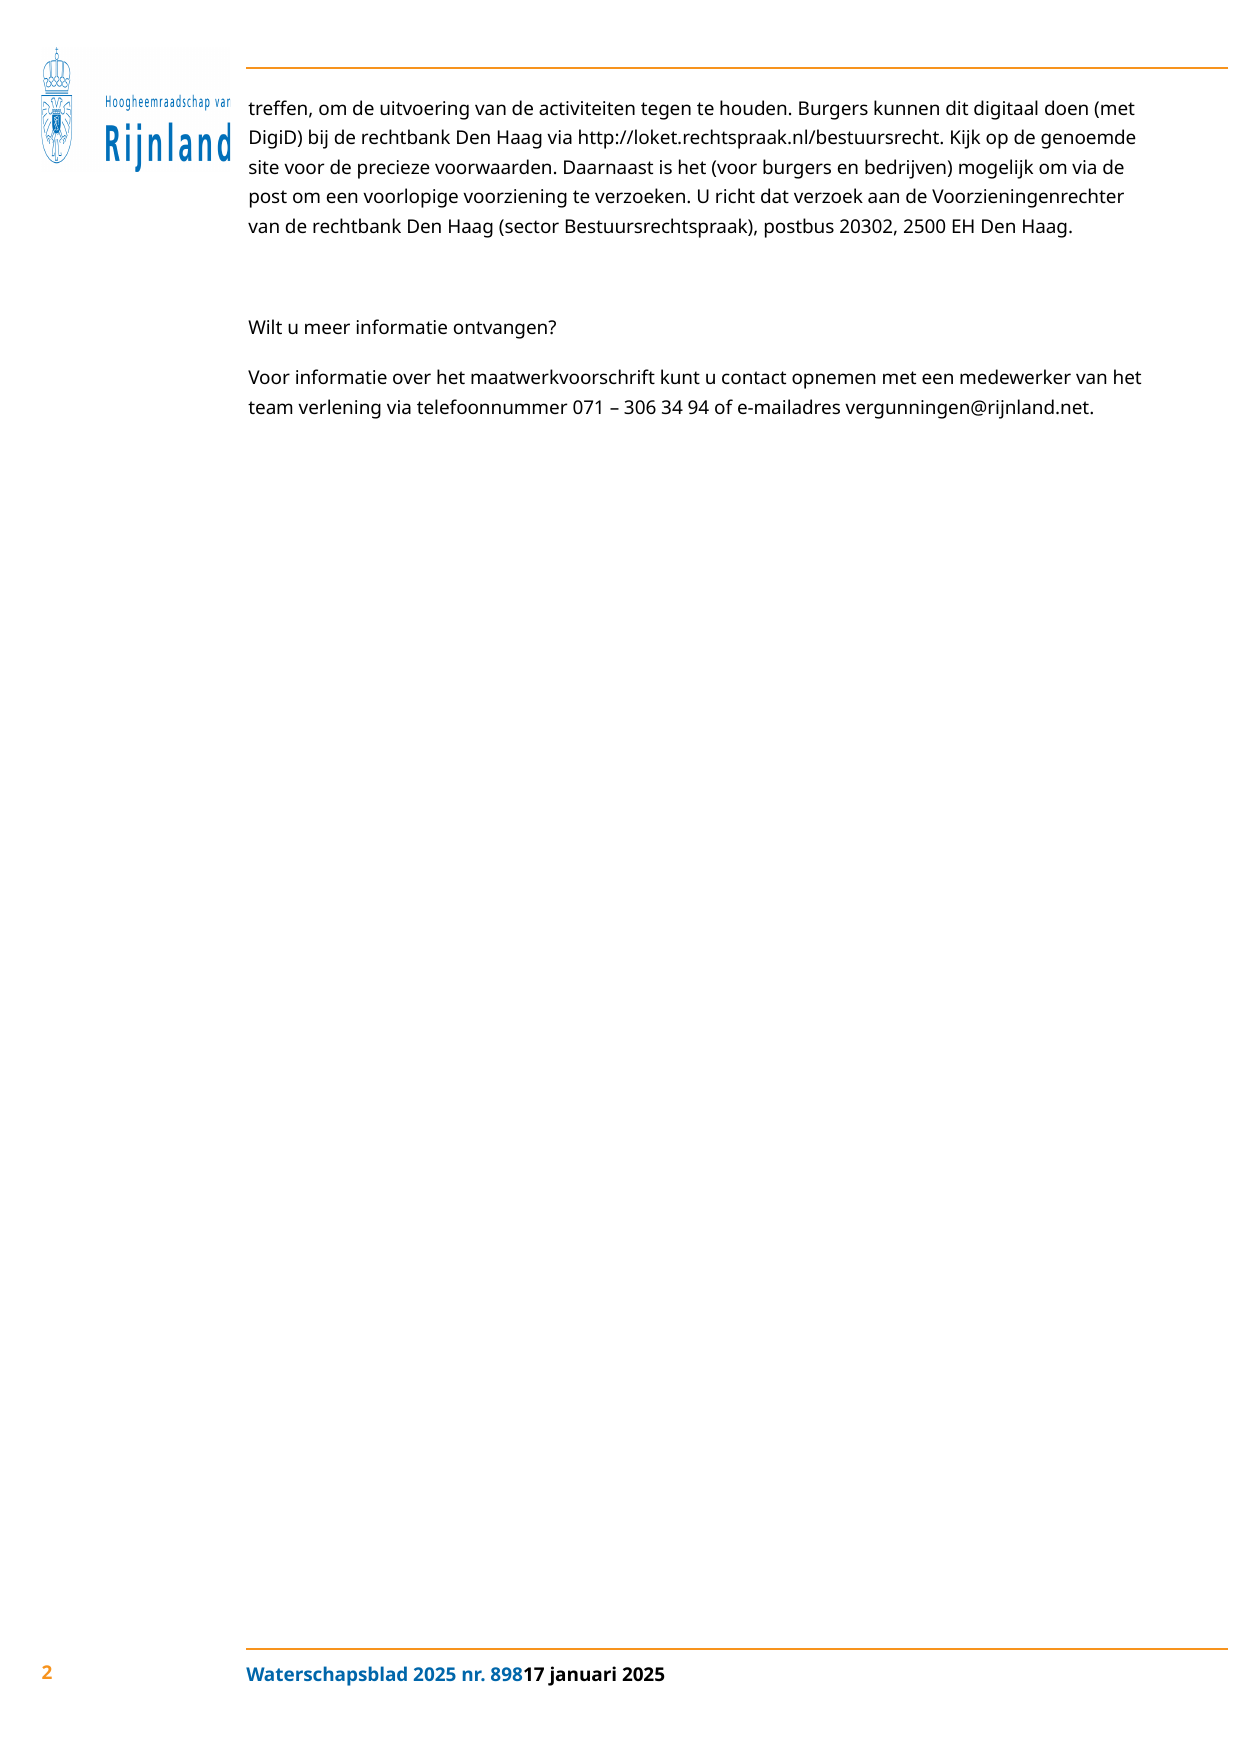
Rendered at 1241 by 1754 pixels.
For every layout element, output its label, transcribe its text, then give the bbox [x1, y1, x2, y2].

text Voor informatie over het maatwerkvoorschrift kunt u contact opnemen met een medewerker van het team verlening via telefoonnummer 071 – 306 34 94 of e-mailadres vergunningen@rijnland.net. [248, 364, 1152, 420]
picture [41, 47, 231, 172]
text treffen, om de uitvoering van de activiteiten tegen te houden. Burgers kunnen dit digitaal doen (met DigiD) bij de rechtbank Den Haag via http://loket.rechtspraak.nl/bestuursrecht. Kijk op de genoemde site voor de precieze voorwaarden. Daarnaast is het (voor burgers en bedrijven) mogelijk om via de post om een voorlopige voorziening te verzoeken. U richt dat verzoek aan de Voorzieningenrechter van de rechtbank Den Haag (sector Bestuursrechtspraak), postbus 20302, 2500 EH Den Haag. [248, 95, 1152, 239]
text Wilt u meer informatie ontvangen? [248, 314, 1152, 340]
